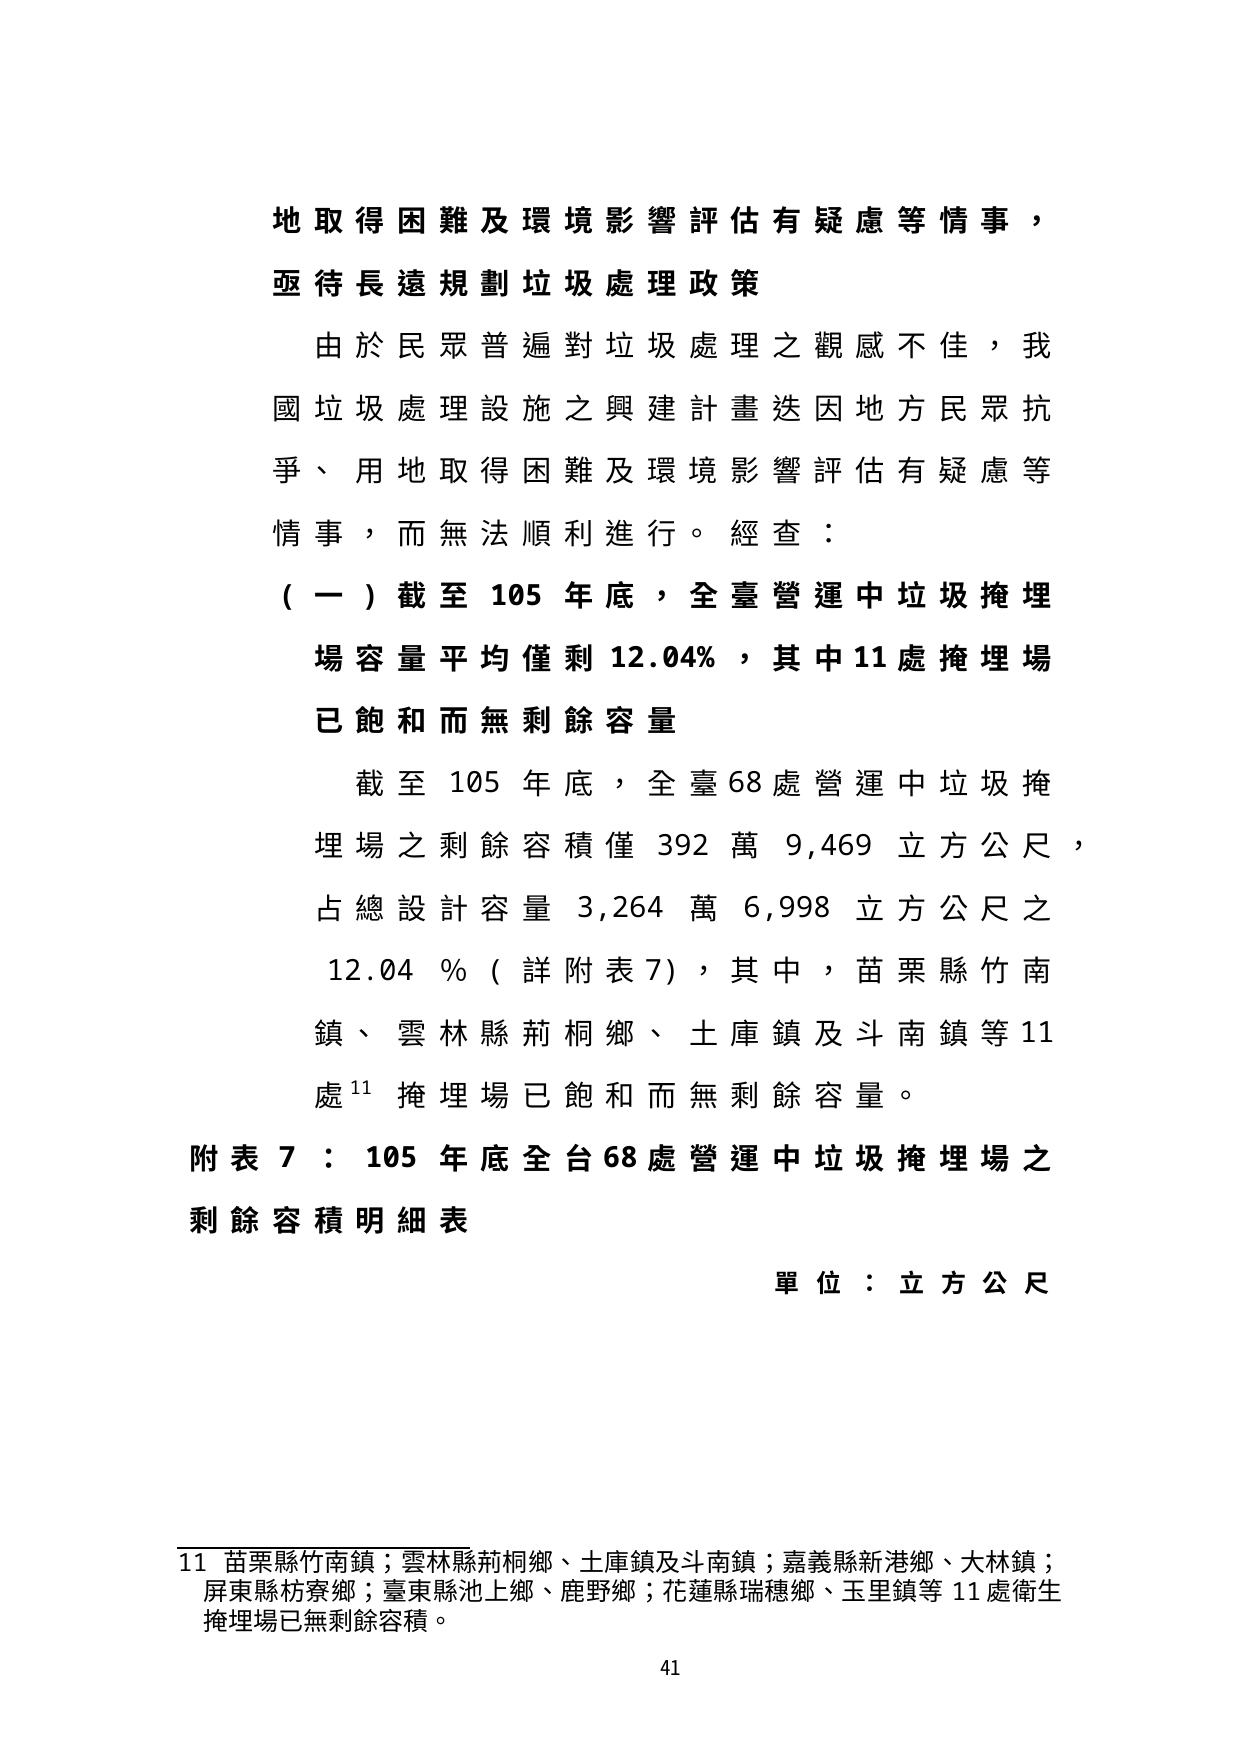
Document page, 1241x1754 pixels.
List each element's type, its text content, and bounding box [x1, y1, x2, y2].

text 地取得困難及環境影響評估有疑慮等情事，亟待長遠規劃垃圾處理政策 [183, 177, 1058, 302]
text (一)截至105年底，全臺營運中垃圾掩埋場容量平均僅剩12.04%，其中11處掩埋場已飽和而無剩餘容量 [242, 552, 1058, 740]
text 苗栗縣竹南鎮；雲林縣荊桐鄉、土庫鎮及斗南鎮；嘉義縣新港鄉、大林鎮；屏東縣枋寮鄉；臺東縣池上鄉、鹿野鄉；花蓮縣瑞穗鄉、玉里鎮等11處衛生掩埋場已無剩餘容積。 [177, 1548, 1063, 1636]
text 單位：立方公尺 [183, 1240, 1058, 1302]
text 附表7：105年底全台68處營運中垃圾掩埋場之剩餘容積明細表 [123, 1115, 1058, 1240]
text 截至105年底，全臺68處營運中垃圾掩埋場之剩餘容積僅392萬9,469立方公尺，占總設計容量3,264萬6,998立方公尺之12.04％(詳附表7)，其中，苗栗縣竹南鎮、雲林縣荊桐鄉、土庫鎮及斗南鎮等11處掩埋場已飽和而無剩餘容量。 [271, 740, 1058, 1115]
text 由於民眾普遍對垃圾處理之觀感不佳，我國垃圾處理設施之興建計畫迭因地方民眾抗爭、用地取得困難及環境影響評估有疑慮等情事，而無法順利進行。經查： [242, 302, 1058, 552]
